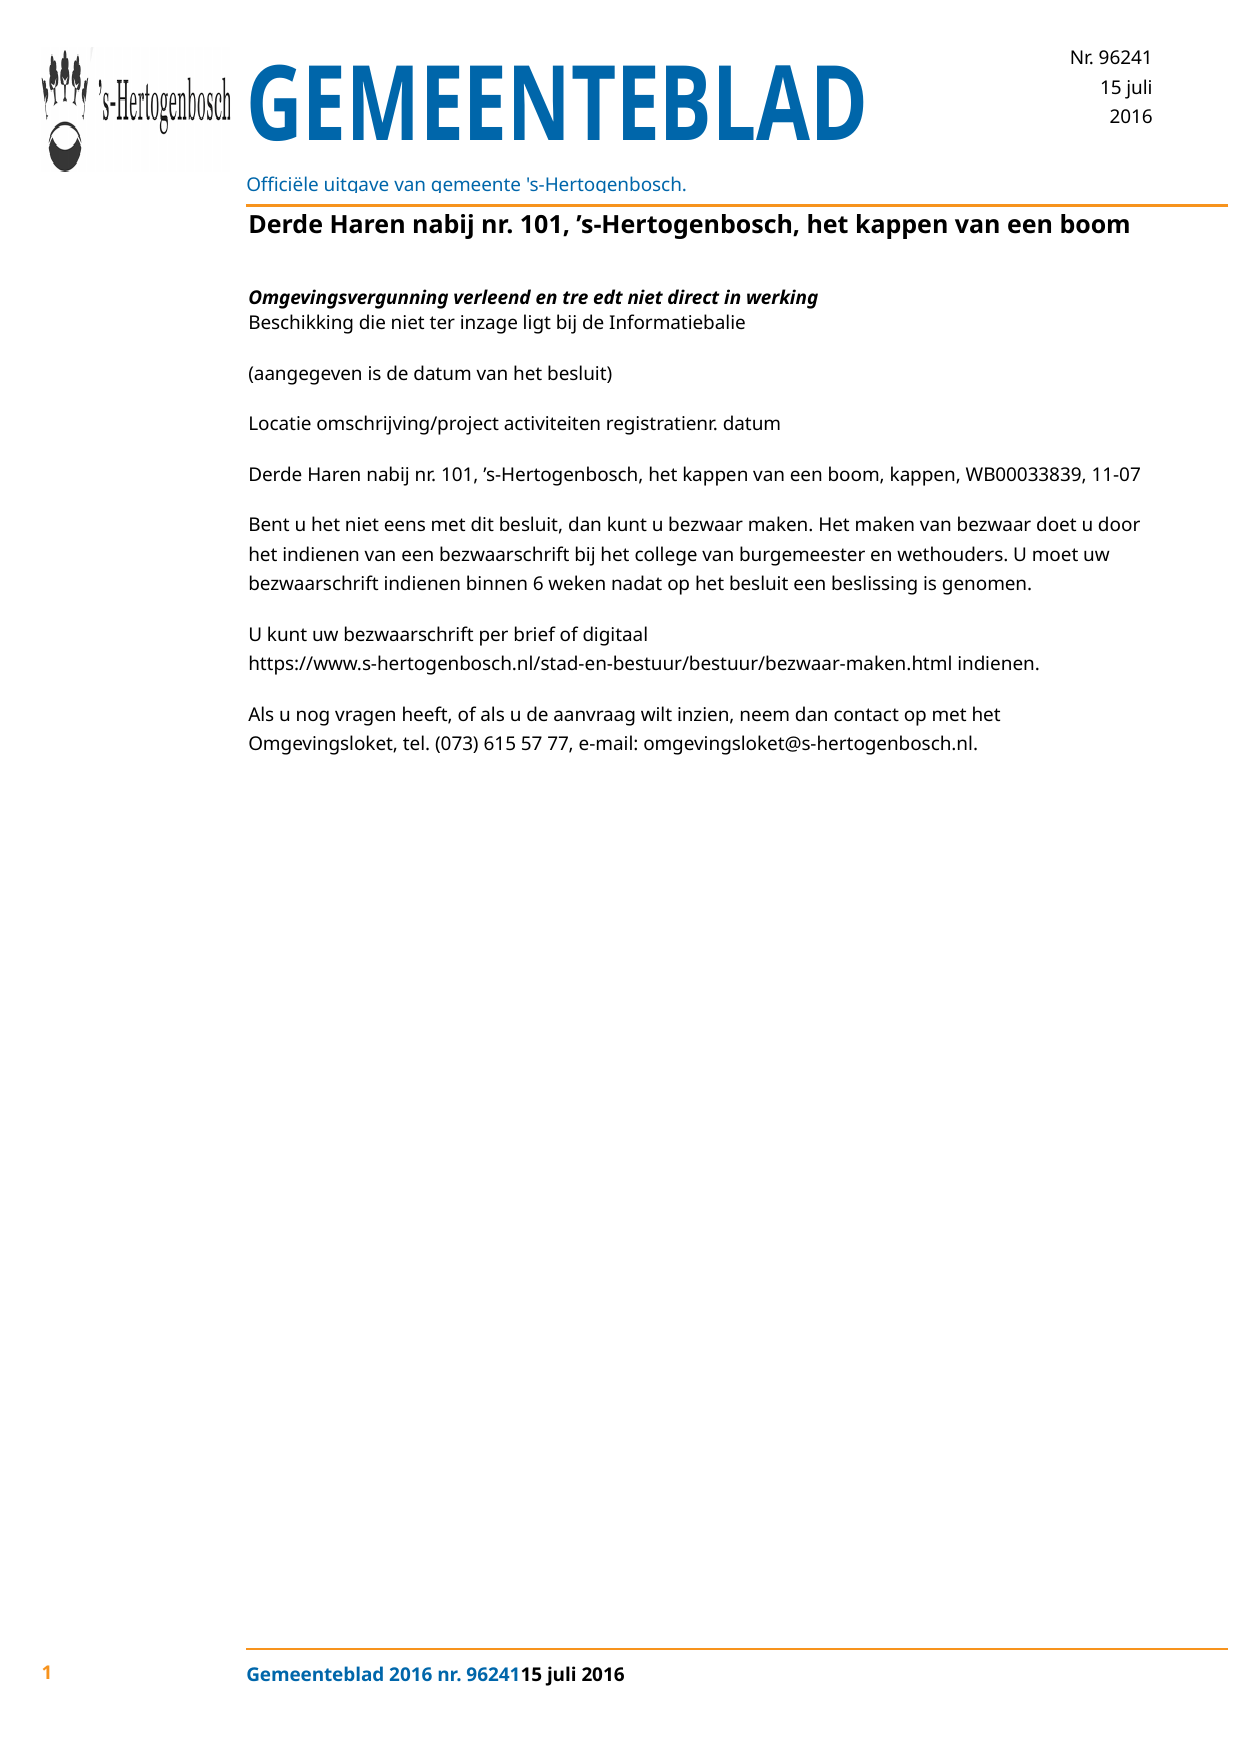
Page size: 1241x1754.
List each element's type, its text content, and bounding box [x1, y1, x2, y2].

text Locatie omschrijving/project activiteiten registratienr. datum [248, 410, 1152, 436]
picture [41, 47, 231, 172]
text Derde Haren nabij nr. 101, ’s-Hertogenbosch, het kappen van een boom, kappen, WB00033839, 11-07 [248, 461, 1152, 487]
text Derde Haren nabij nr. 101, ’s-Hertogenbosch, het kappen van een boom [248, 207, 1152, 241]
text Als u nog vragen heeft, of als u de aanvraag wilt inzien, neem dan contact op met het Omgevingsloket, tel. (073) 615 57 77, e-mail: omgevingsloket@s-hertogenbosch.nl. [248, 701, 1152, 756]
text Beschikking die niet ter inzage ligt bij de Informatiebalie [248, 309, 1152, 335]
text (aangegeven is de datum van het besluit) [248, 360, 1152, 386]
text U kunt uw bezwaarschrift per brief of digitaal https://www.s-hertogenbosch.nl/stad-en-bestuur/bestuur/bezwaar-maken.html indienen. [248, 621, 1152, 676]
text Bent u het niet eens met dit besluit, dan kunt u bezwaar maken. Het maken van bezwaar doet u door het indienen van een bezwaarschrift bij het college van burgemeester en wethouders. U moet uw bezwaarschrift indienen binnen 6 weken nadat op het besluit een beslissing is genomen. [248, 511, 1152, 596]
text Omgevingsvergunning verleend en tre edt niet direct in werking [248, 284, 1152, 309]
